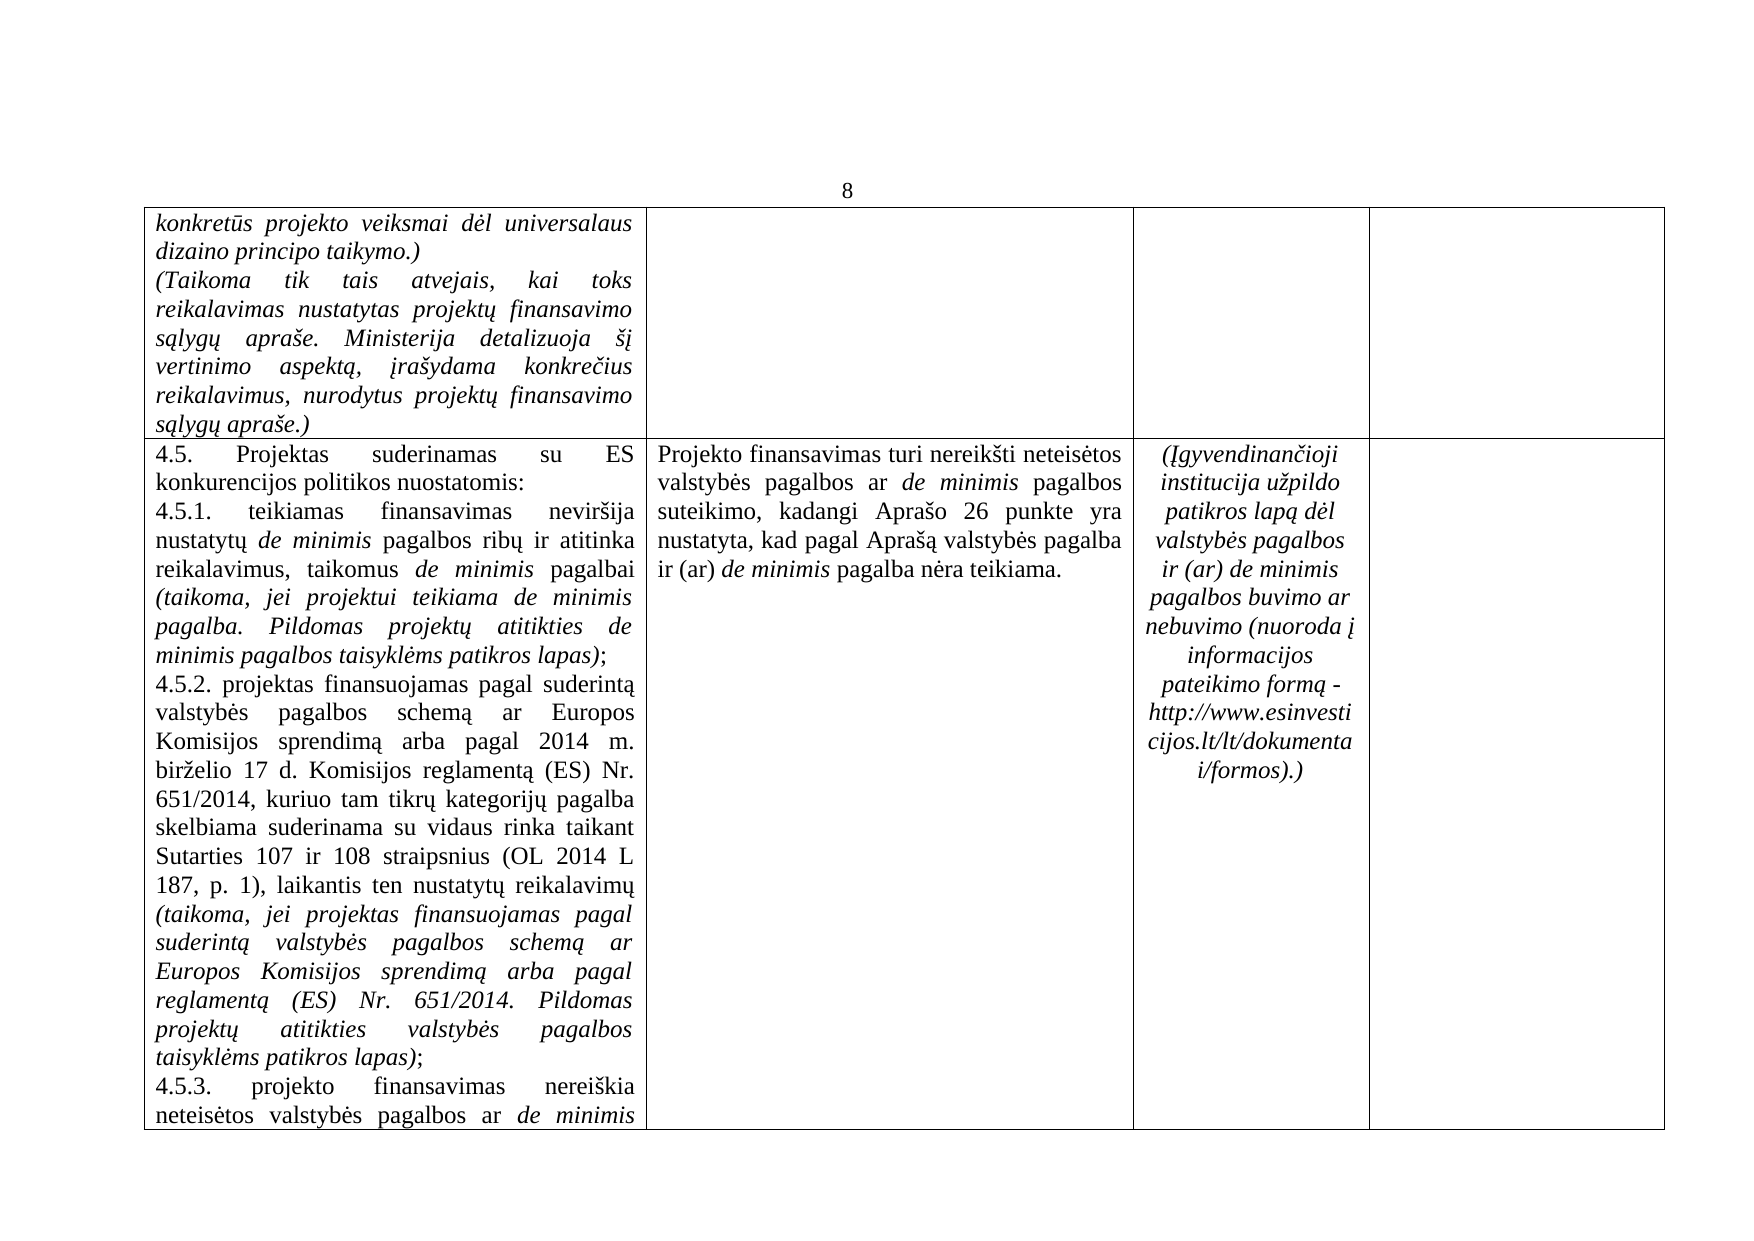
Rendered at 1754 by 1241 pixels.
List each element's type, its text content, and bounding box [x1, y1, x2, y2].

table_cell [1370, 439, 1664, 1129]
table_cell konkretūs projekto veiksmai dėl universalaus dizaino principo taikymo.) (Taikoma tik tais atvejais, kai toks reikalavimas nustatytas projektų finansavimo sąlygų apraše. Ministerija detalizuoja šį vertinimo aspektą, įrašydama konkrečius reikalavimus, nurodytus projektų finansavimo sąlygų apraše.) [145, 208, 646, 438]
table_cell (Įgyvendinančioji institucija užpildo patikros lapą dėl valstybės pagalbos ir (ar) de minimis pagalbos buvimo ar nebuvimo (nuoroda į informacijos pateikimo formą - http://www.esinvesticijos.lt/lt/dokumentai/formos).) [1134, 439, 1369, 1129]
table_cell 4.5. Projektas suderinamas su ES konkurencijos politikos nuostatomis: 4.5.1. teikiamas finansavimas neviršija nustatytų de minimis pagalbos ribų ir atitinka reikalavimus, taikomus de minimis pagalbai (taikoma, jei projektui teikiama de minimis pagalba. Pildomas projektų atitikties de minimis pagalbos taisyklėms patikros lapas); 4.5.2. projektas finansuojamas pagal suderintą valstybės pagalbos schemą ar Europos Komisijos sprendimą arba pagal 2014 m. birželio 17 d. Komisijos reglamentą (ES) Nr. 651/2014, kuriuo tam tikrų kategorijų pagalba skelbiama suderinama su vidaus rinka taikant Sutarties 107 ir 108 straipsnius (OL 2014 L 187, p. 1), laikantis ten nustatytų reikalavimų (taikoma, jei projektas finansuojamas pagal suderintą valstybės pagalbos schemą ar Europos Komisijos sprendimą arba pagal reglamentą (ES) Nr. 651/2014. Pildomas projektų atitikties valstybės pagalbos taisyklėms patikros lapas); 4.5.3. projekto finansavimas nereiškia neteisėtos valstybės pagalbos ar de minimis [145, 439, 646, 1129]
table_cell [1370, 208, 1664, 438]
table_cell [1134, 208, 1369, 438]
table_cell [647, 208, 1133, 438]
table_cell Projekto finansavimas turi nereikšti neteisėtos valstybės pagalbos ar de minimis pagalbos suteikimo, kadangi Aprašo 26 punkte yra nustatyta, kad pagal Aprašą valstybės pagalba ir (ar) de minimis pagalba nėra teikiama. [647, 439, 1133, 1129]
